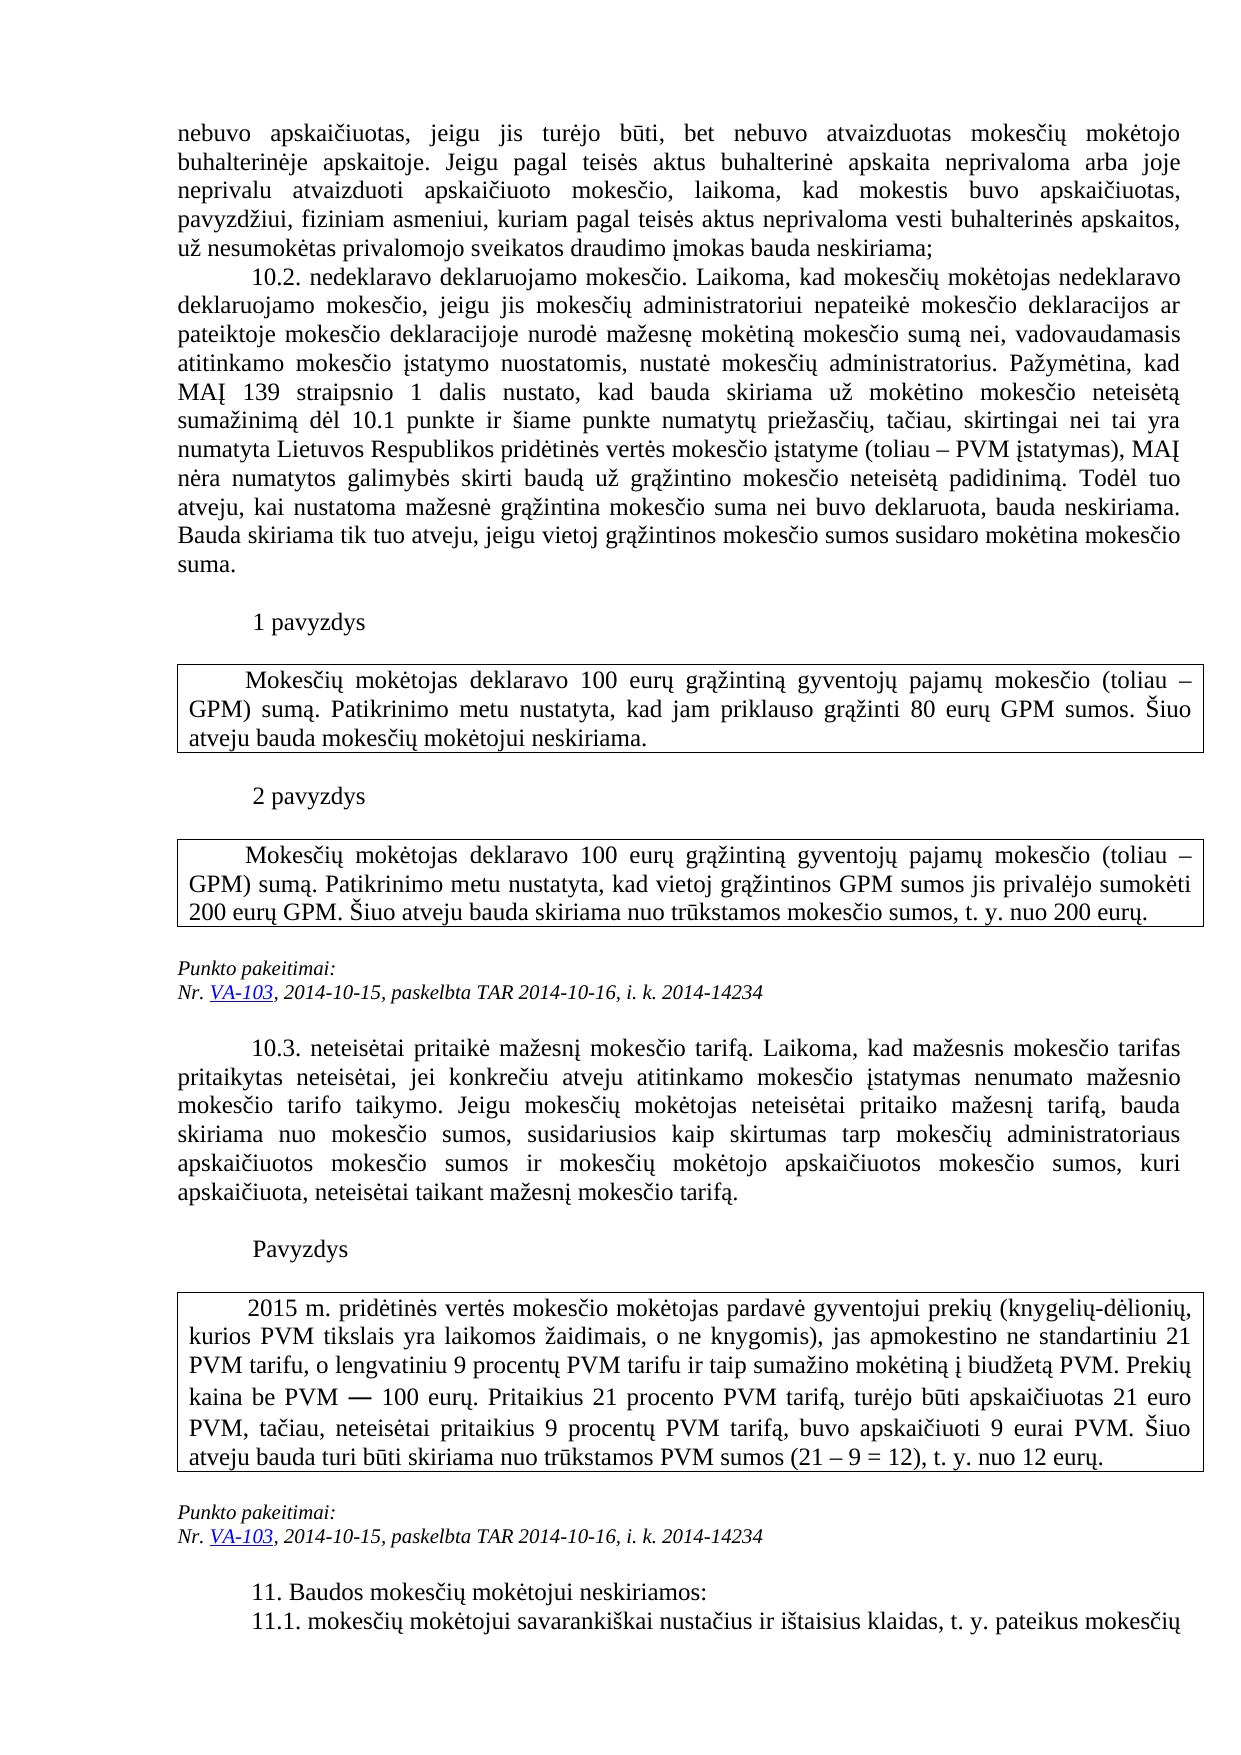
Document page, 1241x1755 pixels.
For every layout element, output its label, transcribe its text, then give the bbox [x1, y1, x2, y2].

text 2 pavyzdys [177, 781, 1181, 810]
text 10.2. nedeklaravo deklaruojamo mokesčio. Laikoma, kad mokesčių mokėtojas nedeklaravo deklaruojamo mokesčio, jeigu jis mokesčių administratoriui nepateikė mokesčio deklaracijos ar pateiktoje mokesčio deklaracijoje nurodė mažesnę mokėtiną mokesčio sumą nei, vadovaudamasis atitinkamo mokesčio įstatymo nuostatomis, nustatė mokesčių administratorius. Pažymėtina, kad MAĮ 139 straipsnio 1 dalis nustato, kad bauda skiriama už mokėtino mokesčio neteisėtą sumažinimą dėl 10.1 punkte ir šiame punkte numatytų priežasčių, tačiau, skirtingai nei tai yra numatyta Lietuvos Respublikos pridėtinės vertės mokesčio įstatyme (toliau – PVM įstatymas), MAĮ nėra numatytos galimybės skirti baudą už grąžintino mokesčio neteisėtą padidinimą. Todėl tuo atveju, kai nustatoma mažesnė grąžintina mokesčio suma nei buvo deklaruota, bauda neskiriama. Bauda skiriama tik tuo atveju, jeigu vietoj grąžintinos mokesčio sumos susidaro mokėtina mokesčio suma. [177, 262, 1181, 578]
table_header Mokesčių mokėtojas deklaravo 100 eurų grąžintiną gyventojų pajamų mokesčio (toliau – GPM) sumą. Patikrinimo metu nustatyta, kad vietoj grąžintinos GPM sumos jis privalėjo sumokėti 200 eurų GPM. Šiuo atveju bauda skiriama nuo trūkstamos mokesčio sumos, t. y. nuo 200 eurų. [178, 840, 1203, 926]
text 1 pavyzdys [177, 607, 1181, 636]
table_header 2015 m. pridėtinės vertės mokesčio mokėtojas pardavė gyventojui prekių (knygelių-dėlionių, kurios PVM tikslais yra laikomos žaidimais, o ne knygomis), jas apmokestino ne standartiniu 21 PVM tarifu, o lengvatiniu 9 procentų PVM tarifu ir taip sumažino mokėtiną į biudžetą PVM. Prekių kaina be PVM — 100 eurų. Pritaikius 21 procento PVM tarifą, turėjo būti apskaičiuotas 21 euro PVM, tačiau, neteisėtai pritaikius 9 procentų PVM tarifą, buvo apskaičiuoti 9 eurai PVM. Šiuo atveju bauda turi būti skiriama nuo trūkstamos PVM sumos (21 – 9 = 12), t. y. nuo 12 eurų. [178, 1293, 1203, 1471]
text nebuvo apskaičiuotas, jeigu jis turėjo būti, bet nebuvo atvaizduotas mokesčių mokėtojo buhalterinėje apskaitoje. Jeigu pagal teisės aktus buhalterinė apskaita neprivaloma arba joje neprivalu atvaizduoti apskaičiuoto mokesčio, laikoma, kad mokestis buvo apskaičiuotas, pavyzdžiui, fiziniam asmeniui, kuriam pagal teisės aktus neprivaloma vesti buhalterinės apskaitos, už nesumokėtas privalomojo sveikatos draudimo įmokas bauda neskiriama; [177, 118, 1181, 262]
text Pavyzdys [177, 1234, 1181, 1263]
text 11. Baudos mokesčių mokėtojui neskiriamos: [177, 1577, 1181, 1606]
text 11.1. mokesčių mokėtojui savarankiškai nustačius ir ištaisius klaidas, t. y. pateikus mokesčių [177, 1606, 1181, 1635]
text Nr. VA-103, 2014-10-15, paskelbta TAR 2014-10-16, i. k. 2014-14234 [177, 1524, 1181, 1548]
text Punkto pakeitimai: [177, 1500, 1181, 1524]
text 10.3. neteisėtai pritaikė mažesnį mokesčio tarifą. Laikoma, kad mažesnis mokesčio tarifas pritaikytas neteisėtai, jei konkrečiu atveju atitinkamo mokesčio įstatymas nenumato mažesnio mokesčio tarifo taikymo. Jeigu mokesčių mokėtojas neteisėtai pritaiko mažesnį tarifą, bauda skiriama nuo mokesčio sumos, susidariusios kaip skirtumas tarp mokesčių administratoriaus apskaičiuotos mokesčio sumos ir mokesčių mokėtojo apskaičiuotos mokesčio sumos, kuri apskaičiuota, neteisėtai taikant mažesnį mokesčio tarifą. [177, 1033, 1181, 1205]
text Punkto pakeitimai: [177, 956, 1181, 980]
table_header Mokesčių mokėtojas deklaravo 100 eurų grąžintiną gyventojų pajamų mokesčio (toliau – GPM) sumą. Patikrinimo metu nustatyta, kad jam priklauso grąžinti 80 eurų GPM sumos. Šiuo atveju bauda mokesčių mokėtojui neskiriama. [178, 665, 1203, 752]
text Nr. VA-103, 2014-10-15, paskelbta TAR 2014-10-16, i. k. 2014-14234 [177, 980, 1181, 1004]
